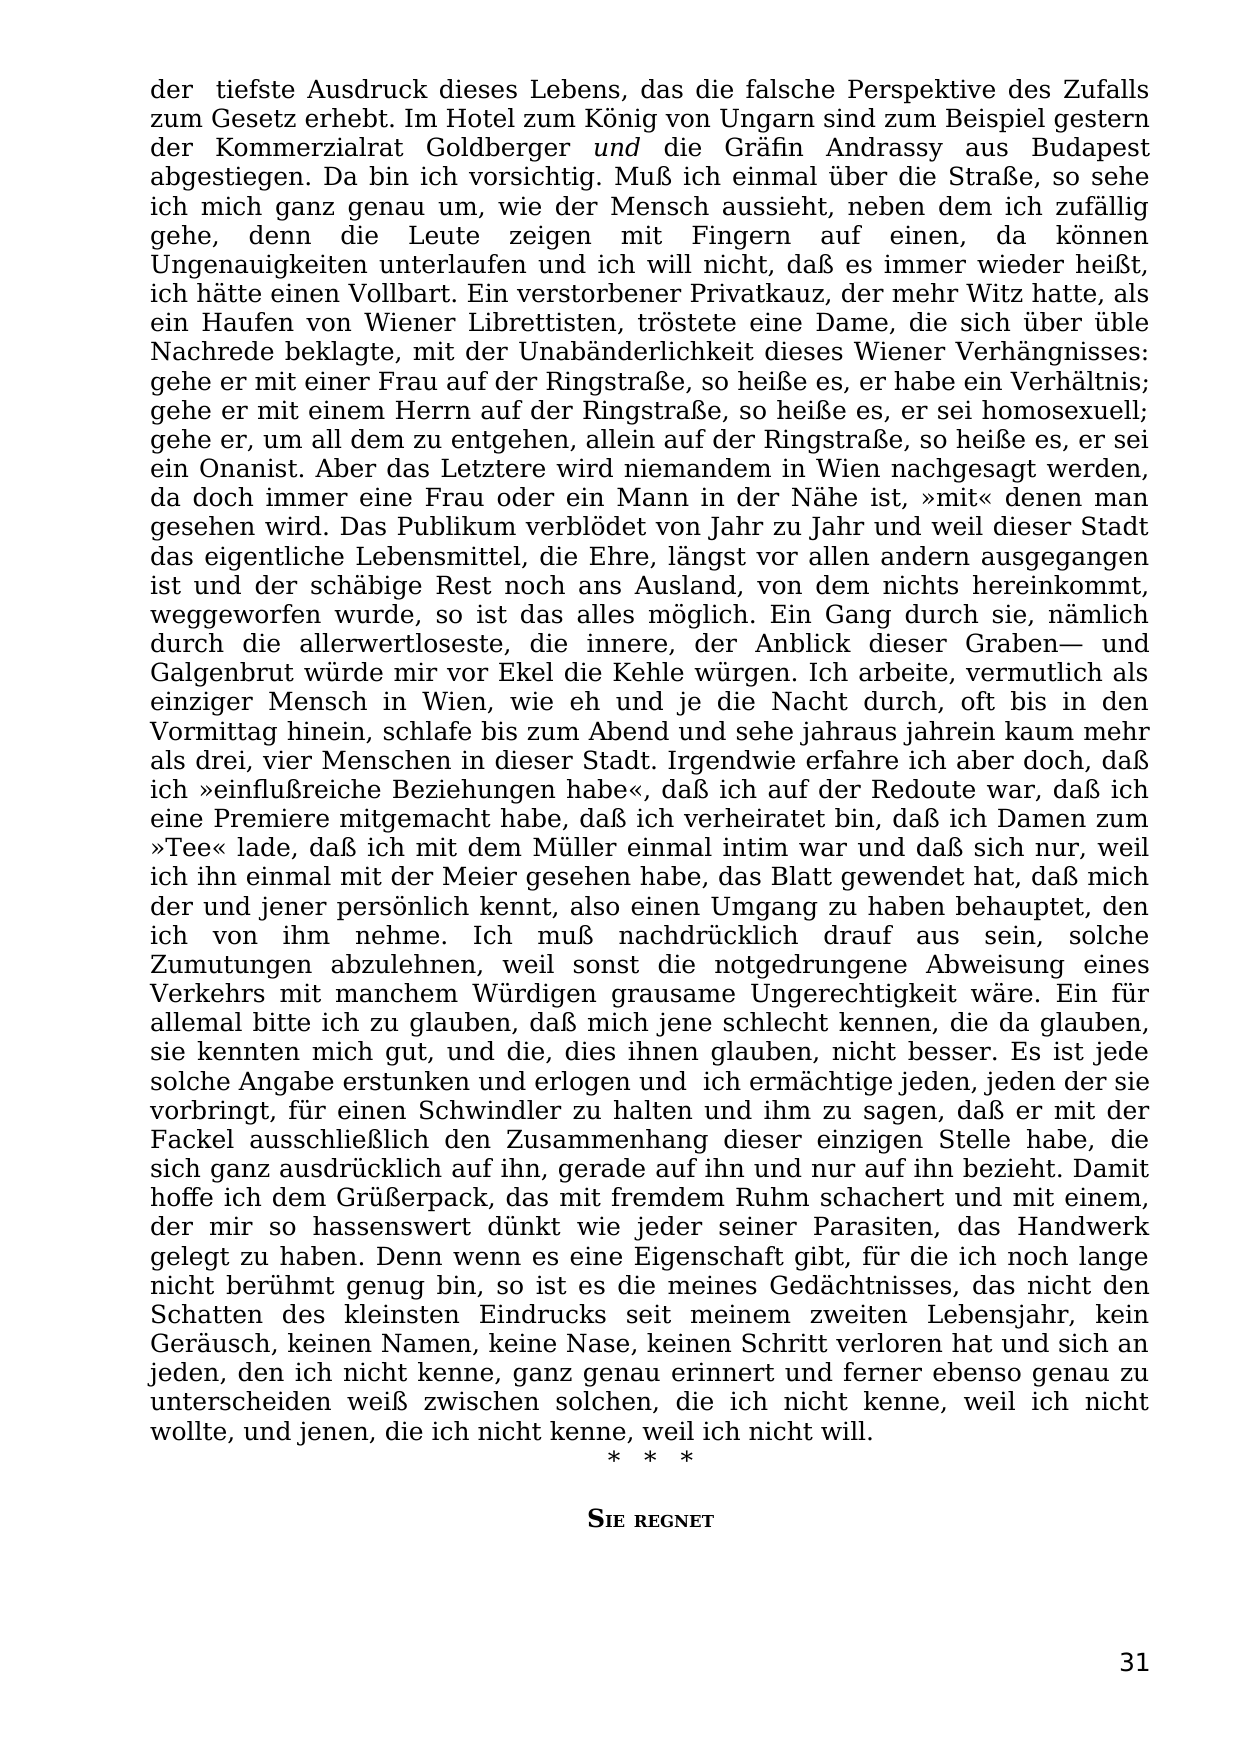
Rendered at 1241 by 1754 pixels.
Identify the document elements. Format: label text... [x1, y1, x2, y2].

text * * * [150, 1446, 1151, 1475]
text Sie regnet [150, 1475, 1151, 1533]
text der tiefste Ausdruck dieses Lebens, das die falsche Perspektive des Zufalls zum Gesetz erhebt. Im Hotel zum König von Ungarn sind zum Beispiel gestern der Kommerzialrat Goldberger und die Gräfin Andrassy aus Budapest abgestiegen. Da bin ich vorsichtig. Muß ich einmal über die Straße, so sehe ich mich ganz genau um, wie der Mensch aussieht, neben dem ich zufällig gehe, denn die Leute zeigen mit Fingern auf einen, da können Ungenauigkeiten unterlaufen und ich will nicht, daß es immer wieder heißt, ich hätte einen Vollbart. Ein verstorbener Privatkauz, der mehr Witz hatte, als ein Haufen von Wiener Librettisten, tröstete eine Dame, die sich über üble Nachrede beklagte, mit der Unabänderlichkeit dieses Wiener Verhängnisses: gehe er mit einer Frau auf der Ringstraße, so heiße es, er habe ein Verhältnis; gehe er mit einem Herrn auf der Ringstraße, so heiße es, er sei homosexuell; gehe er, um all dem zu entgehen, allein auf der Ringstraße, so heiße es, er sei ein Onanist. Aber das Letztere wird niemandem in Wien nachgesagt werden, da doch immer eine Frau oder ein Mann in der Nähe ist, »mit« denen man gesehen wird. Das Publikum verblödet von Jahr zu Jahr und weil dieser Stadt das eigentliche Lebensmittel, die Ehre, längst vor allen andern ausgegangen ist und der schäbige Rest noch ans Ausland, von dem nichts hereinkommt, weggeworfen wurde, so ist das alles möglich. Ein Gang durch sie, nämlich durch die allerwert­loseste, die innere, der Anblick dieser Graben— und Galgenbrut würde mir vor Ekel die Kehle würgen. Ich arbeite, vermutlich als einziger Mensch in Wien, wie eh und je die Nacht durch, oft bis in den Vormittag hinein, schlafe bis zum Abend und sehe jahraus jahrein kaum mehr als drei, vier Menschen in dieser Stadt. Irgendwie erfahre ich aber doch, daß ich »einflußreiche Beziehungen habe«, daß ich auf der Redoute war, daß ich eine Premiere mitgemacht habe, daß ich verheiratet bin, daß ich Damen zum »Tee« lade, daß ich mit dem Müller einmal intim war und daß sich nur, weil ich ihn einmal mit der Meier gesehen habe, das Blatt gewendet hat, daß mich der und jener persönlich kennt, also einen Umgang zu haben behauptet, den ich von ihm nehme. Ich muß nachdrücklich drauf aus sein, solche Zumutungen abzulehnen, weil sonst die notgedrungene Abweisung eines Verkehrs mit manchem Würdigen grausame Ungerechtigkeit wäre. Ein für allemal bitte ich zu glauben, daß mich jene schlecht kennen, die da glauben, sie kennten mich gut, und die, dies ihnen glauben, nicht besser. Es ist jede solche Angabe erstunken und erlogen und ich ermächtige jeden, jeden der sie vorbringt, für einen Schwindler zu halten und ihm zu sagen, daß er mit der Fackel ausschließlich den Zusammenhang dieser einzigen Stelle habe, die sich ganz ausdrücklich auf ihn, gerade auf ihn und nur auf ihn bezieht. Damit hoffe ich dem Grüßerpack, das mit fremdem Ruhm schachert und mit einem, der mir so hassenswert dünkt wie jeder seiner Parasiten, das Handwerk gelegt zu haben. Denn wenn es eine Eigenschaft gibt, für die ich noch lange nicht berühmt genug bin, so ist es die meines Gedächtnisses, das nicht den Schatten des kleinsten Eindrucks seit meinem zweiten Lebensjahr, kein Geräusch, keinen Namen, keine Nase, keinen Schritt verloren hat und sich an jeden, den ich nicht kenne, ganz genau erinnert und ferner ebenso genau zu unterscheiden weiß zwischen solchen, die ich nicht kenne, weil ich nicht wollte, und jenen, die ich nicht kenne, weil ich nicht will. [150, 75, 1151, 1446]
